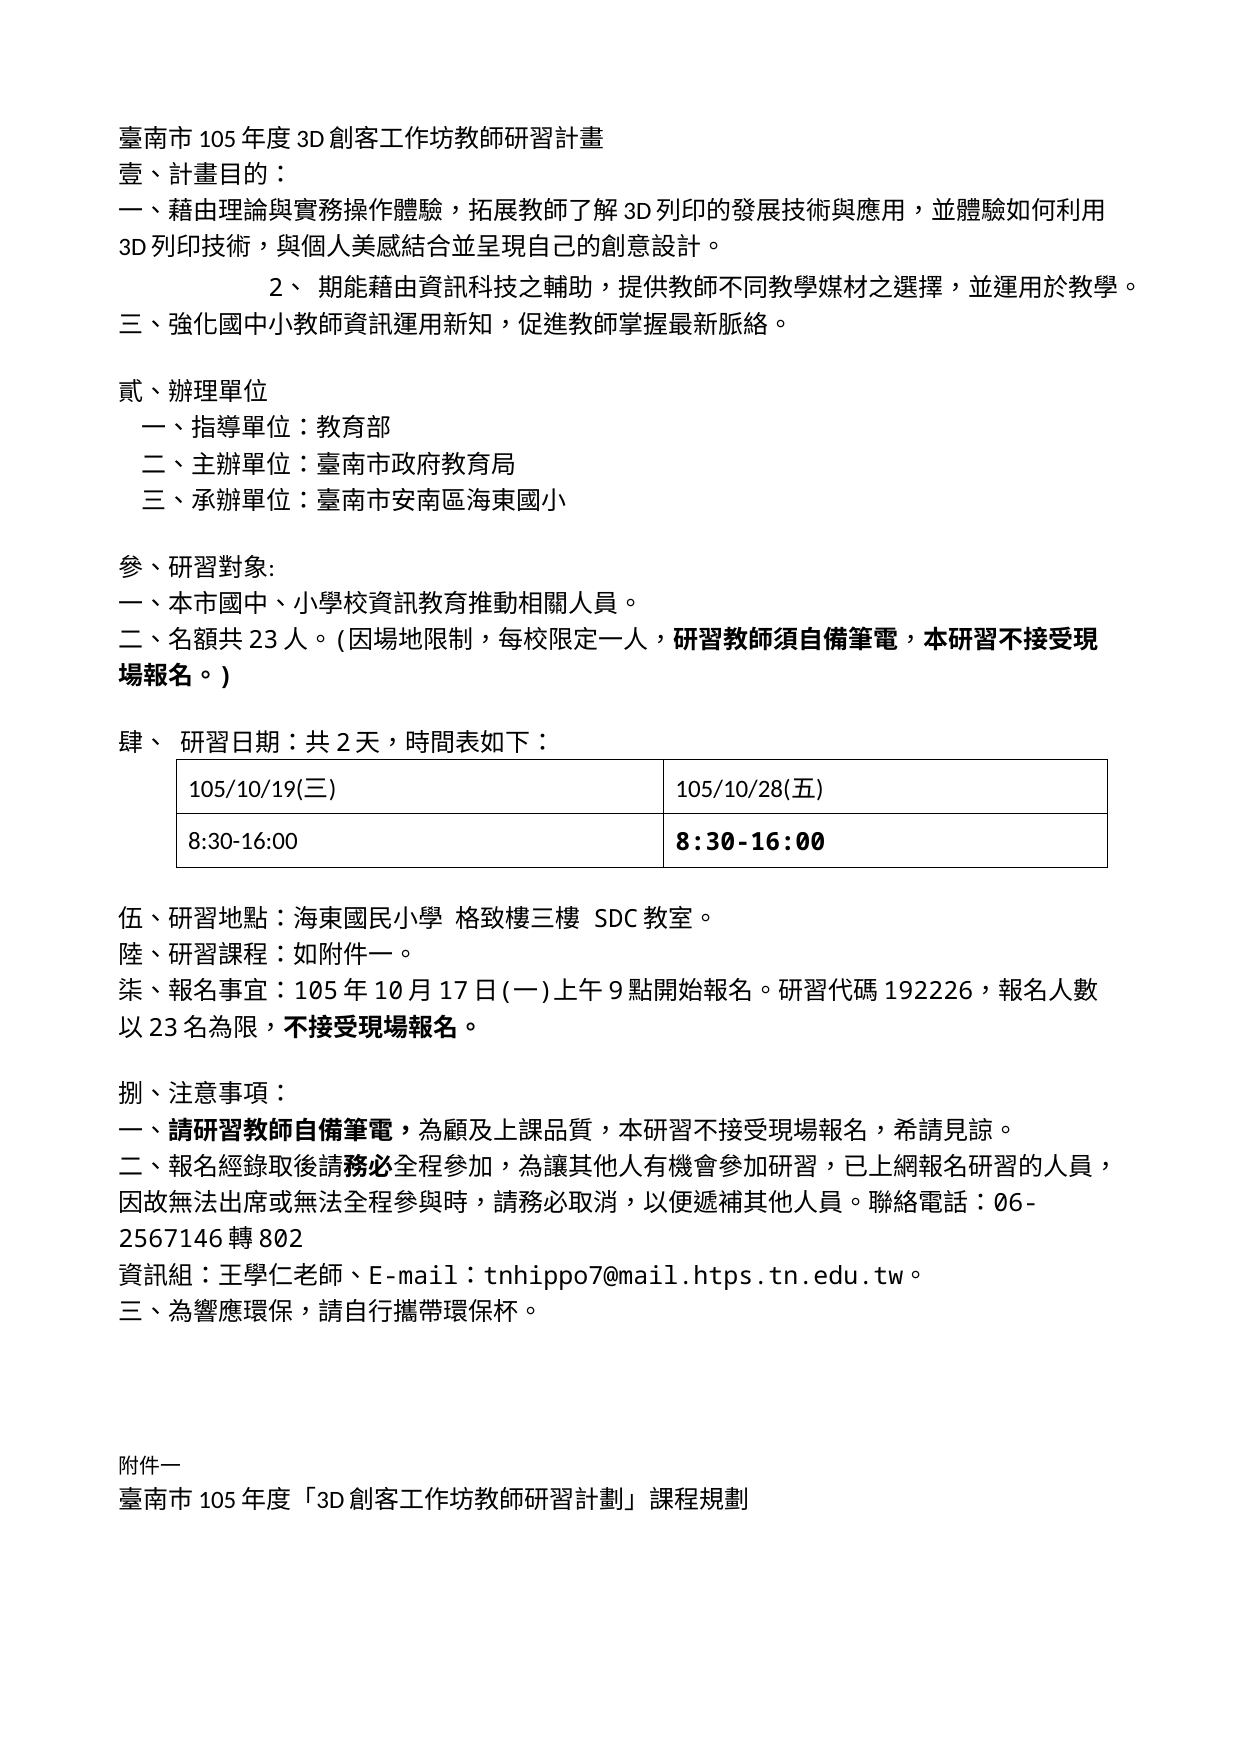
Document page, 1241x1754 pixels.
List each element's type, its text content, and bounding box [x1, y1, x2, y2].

text 三、承辦單位：臺南市安南區海東國小 [118, 480, 1122, 517]
table_cell 8:30-16:00 [664, 814, 1107, 867]
text 三、為響應環保，請自行攜帶環保杯。 [118, 1291, 1122, 1328]
text 參、研習對象: [118, 547, 1122, 583]
text 二、名額共23人。(因場地限制，每校限定一人，研習教師須自備筆電，本研習不接受現場報名。) [118, 619, 1122, 692]
text 陸、研習課程：如附件一。 [118, 934, 1122, 971]
text 壹、計畫目的： [118, 154, 1122, 191]
text 貳、辦理單位 [118, 372, 1122, 408]
table_cell 8:30-16:00 [177, 814, 663, 867]
table_header 105/10/28(五) [664, 760, 1107, 813]
list 期能藉由資訊科技之輔助，提供教師不同教學媒材之選擇，並運用於教學。 [268, 263, 1122, 305]
text 二、報名經錄取後請務必全程參加，為讓其他人有機會參加研習，已上網報名研習的人員，因故無法出席或無法全程參與時，請務必取消，以便遞補其他人員。聯絡電話：06-2567146轉802 資訊組：王學仁老師、E-mail：tnhippo7@mail.htps.tn.edu.tw。 [118, 1146, 1122, 1291]
text 一、本市國中、小學校資訊教育推動相關人員。 [118, 583, 1122, 619]
text 伍、研習地點：海東國民小學 格致樓三樓 SDC教室。 [118, 898, 1122, 934]
text 一、請研習教師自備筆電，為顧及上課品質，本研習不接受現場報名，希請見諒。 [118, 1110, 1122, 1146]
text 臺南市105年度3D創客工作坊教師研習計畫 [118, 118, 1122, 154]
text 附件一 [118, 1450, 1122, 1480]
text 三、強化國中小教師資訊運用新知，促進教師掌握最新脈絡。 [118, 305, 1122, 341]
text 一、藉由理論與實務操作體驗，拓展教師了解3D列印的發展技術與應用，並體驗如何利用3D列印技術，與個人美感結合並呈現自己的創意設計。 [118, 191, 1122, 263]
text 二、主辦單位：臺南市政府教育局 [118, 444, 1122, 480]
text 臺南巿105年度「3D創客工作坊教師研習計劃」課程規劃 [118, 1480, 1122, 1516]
text 一、指導單位：教育部 [118, 408, 1122, 444]
table_header 105/10/19(三) [177, 760, 663, 813]
text 捌、注意事項： [118, 1074, 1122, 1110]
text 柒、報名事宜：105年10月17日(一)上午9點開始報名。研習代碼192226，報名人數以23名為限，不接受現場報名。 [118, 971, 1122, 1043]
text 肆、 研習日期：共2天，時間表如下： [118, 723, 1122, 759]
